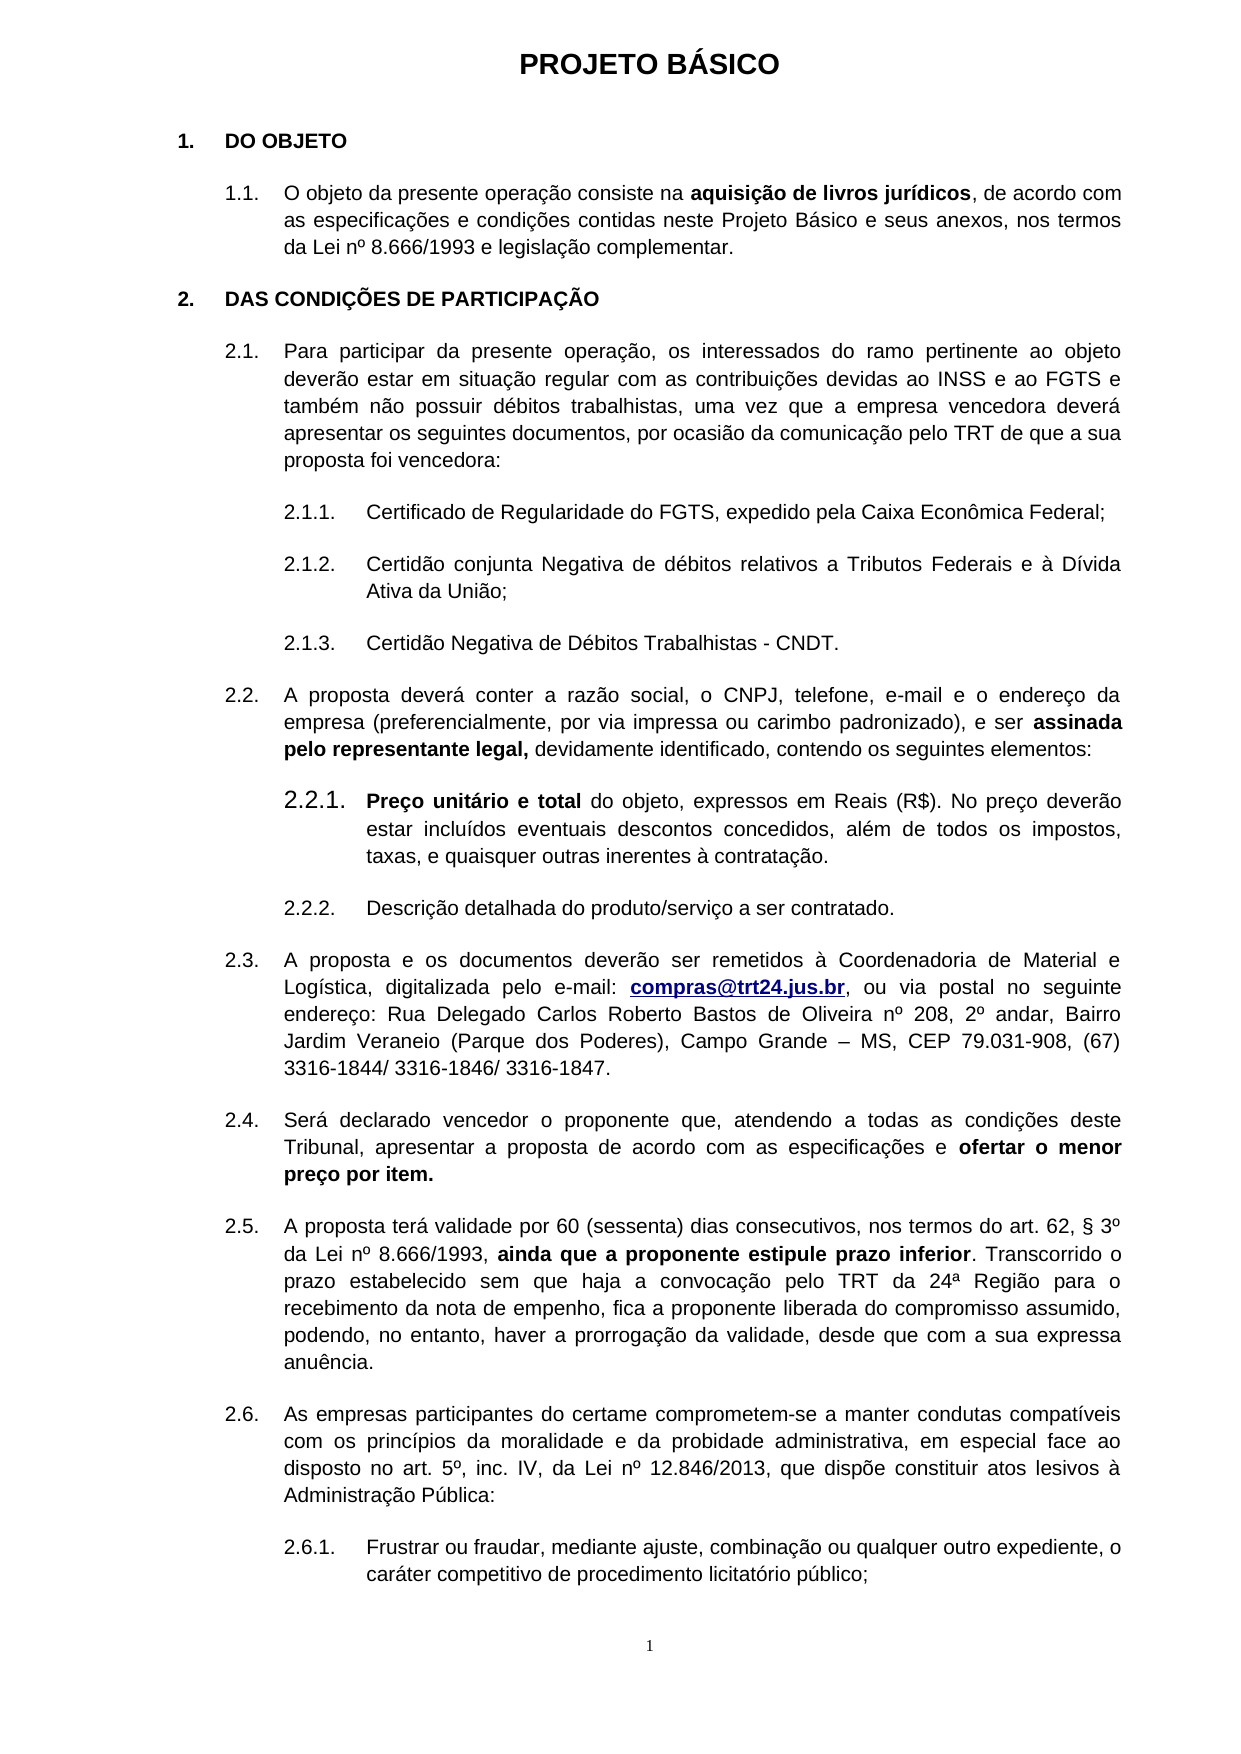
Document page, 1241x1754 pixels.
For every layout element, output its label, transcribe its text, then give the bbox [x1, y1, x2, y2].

list Certificado de Regularidade do FGTS, expedido pela Caixa Econômica Federal; [283, 498, 1122, 525]
list DAS CONDIÇÕES DE PARTICIPAÇÃO [177, 285, 1122, 312]
list Para participar da presente operação, os interessados do ramo pertinente ao objeto deverão estar em situação regular com as contribuições devidas ao INSS e ao FGTS e também não possuir débitos trabalhistas, uma vez que a empresa vencedora deverá apresentar os seguintes documentos, por ocasião da comunicação pelo TRT de que a sua proposta foi vencedora: [224, 337, 1122, 473]
list A proposta terá validade por 60 (sessenta) dias consecutivos, nos termos do art. 62, § 3º da Lei nº 8.666/1993, ainda que a proponente estipule prazo inferior. Transcorrido o prazo estabelecido sem que haja a convocação pelo TRT da 24ª Região para o recebimento da nota de empenho, fica a proponente liberada do compromisso assumido, podendo, no entanto, haver a prorrogação da validade, desde que com a sua expressa anuência. [224, 1212, 1122, 1375]
list O objeto da presente operação consiste na aquisição de livros jurídicos, de acordo com as especificações e condições contidas neste Projeto Básico e seus anexos, nos termos da Lei nº 8.666/1993 e legislação complementar. [224, 179, 1122, 260]
list Será declarado vencedor o proponente que, atendendo a todas as condições deste Tribunal, apresentar a proposta de acordo com as especificações e ofertar o menor preço por item. [224, 1106, 1122, 1187]
list DO OBJETO [177, 127, 1122, 154]
list Preço unitário e total do objeto, expressos em Reais (R$). No preço deverão estar incluídos eventuais descontos concedidos, além de todos os impostos, taxas, e quaisquer outras inerentes à contratação. [283, 787, 1122, 868]
text PROJETO BÁSICO [177, 47, 1122, 81]
list A proposta deverá conter a razão social, o CNPJ, telefone, e-mail e o endereço da empresa (preferencialmente, por via impressa ou carimbo padronizado), e ser assinada pelo representante legal, devidamente identificado, contendo os seguintes elementos: [224, 681, 1122, 762]
list Frustrar ou fraudar, mediante ajuste, combinação ou qualquer outro expediente, o caráter competitivo de procedimento licitatório público; [283, 1533, 1122, 1587]
list Certidão Negativa de Débitos Trabalhistas - CNDT. [283, 629, 1122, 656]
list A proposta e os documentos deverão ser remetidos à Coordenadoria de Material e Logística, digitalizada pelo e-mail: compras@trt24.jus.br, ou via postal no seguinte endereço: Rua Delegado Carlos Roberto Bastos de Oliveira nº 208, 2º andar, Bairro Jardim Veraneio (Parque dos Poderes), Campo Grande – MS, CEP 79.031-908, (67) 3316-1844/ 3316-1846/ 3316-1847. [224, 946, 1122, 1081]
list Certidão conjunta Negativa de débitos relativos a Tributos Federais e à Dívida Ativa da União; [283, 550, 1122, 604]
list As empresas participantes do certame comprometem-se a manter condutas compatíveis com os princípios da moralidade e da probidade administrativa, em especial face ao disposto no art. 5º, inc. IV, da Lei nº 12.846/2013, que dispõe constituir atos lesivos à Administração Pública: [224, 1400, 1122, 1508]
list Descrição detalhada do produto/serviço a ser contratado. [283, 893, 1122, 921]
